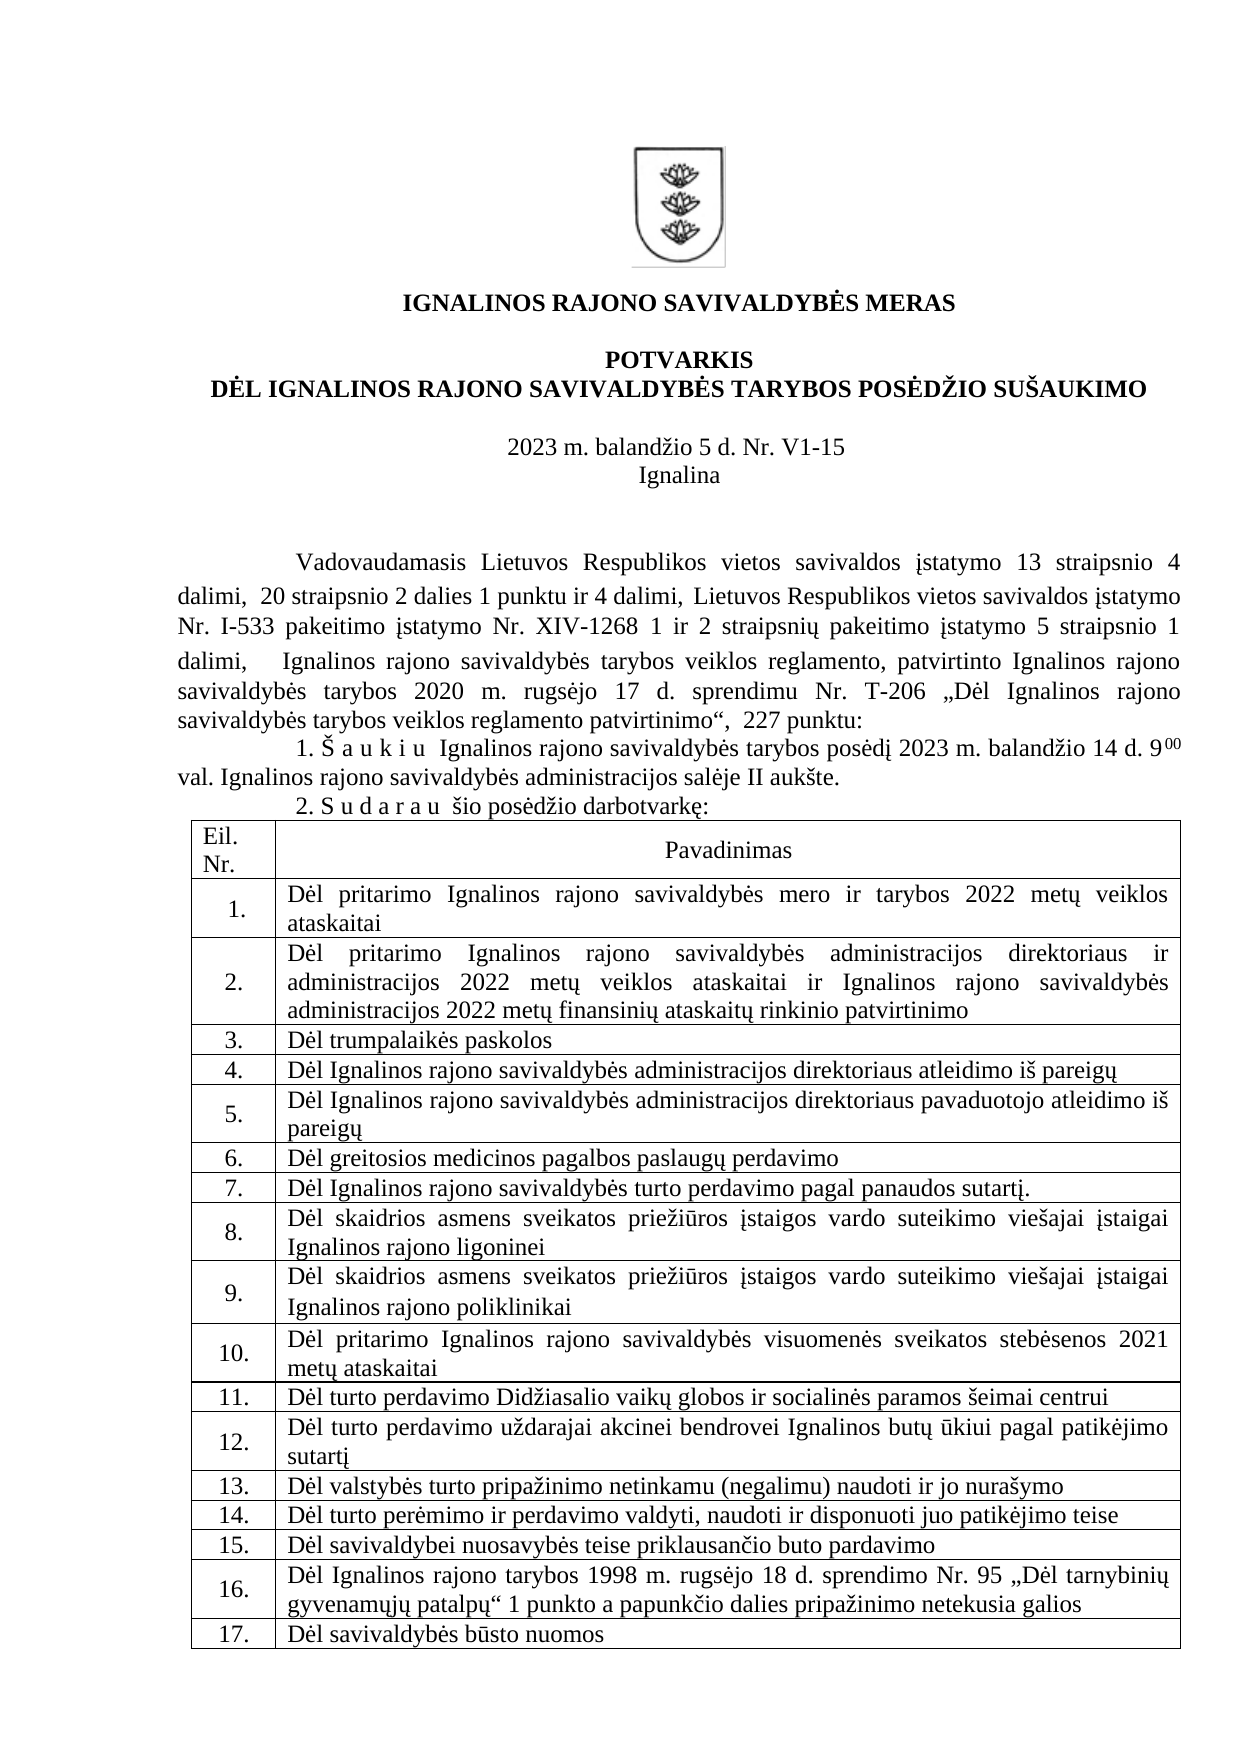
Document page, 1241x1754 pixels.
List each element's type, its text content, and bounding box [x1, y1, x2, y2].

table_cell 16. [192, 1560, 275, 1618]
table_cell Dėl pritarimo Ignalinos rajono savivaldybės visuomenės sveikatos stebėsenos 2021 metų ataskaitai [276, 1324, 1180, 1381]
table_cell Dėl Ignalinos rajono savivaldybės administracijos direktoriaus atleidimo iš pareigų [276, 1055, 1180, 1084]
table_cell Dėl savivaldybės būsto nuomos [276, 1619, 1180, 1647]
text DĖL IGNALINOS RAJONO SAVIVALDYBĖS TARYBOS POSĖDŽIO SUŠAUKIMO [177, 374, 1181, 403]
table_cell Dėl turto perdavimo Didžiasalio vaikų globos ir socialinės paramos šeimai centrui [276, 1383, 1180, 1411]
table_cell Dėl skaidrios asmens sveikatos priežiūros įstaigos vardo suteikimo viešajai įstaigai Ignalinos rajono ligoninei [276, 1203, 1180, 1260]
table_cell 1. [192, 879, 275, 937]
text Vadovaudamasis Lietuvos Respublikos vietos savivaldos įstatymo 13 straipsnio 4 dalimi, 20 straipsnio 2 dalies 1 punktu ir 4 dalimi, Lietuvos Respublikos vietos savivaldos įstatymo Nr. I-533 pakeitimo įstatymo Nr. XIV-1268 1 ir 2 straipsnių pakeitimo įstatymo 5 straipsnio 1 dalimi, Ignalinos rajono savivaldybės tarybos veiklos reglamento, patvirtinto Ignalinos rajono savivaldybės tarybos 2020 m. rugsėjo 17 d. sprendimu Nr. T-206 „Dėl Ignalinos rajono savivaldybės tarybos veiklos reglamento patvirtinimo“, 227 punktu: [177, 547, 1181, 733]
table_cell 4. [192, 1055, 275, 1084]
table_cell 10. [192, 1324, 275, 1381]
table_cell 7. [192, 1173, 275, 1202]
table_cell 9. [192, 1261, 275, 1323]
text POTVARKIS [177, 345, 1181, 374]
table_cell 6. [192, 1143, 275, 1172]
table_cell Dėl Ignalinos rajono savivaldybės administracijos direktoriaus pavaduotojo atleidimo iš pareigų [276, 1085, 1180, 1142]
table_cell Dėl pritarimo Ignalinos rajono savivaldybės mero ir tarybos 2022 metų veiklos ataskaitai [276, 879, 1180, 937]
table_cell 14. [192, 1501, 275, 1529]
table_cell 5. [192, 1085, 275, 1142]
table_cell Dėl turto perdavimo uždarajai akcinei bendrovei Ignalinos butų ūkiui pagal patikėjimo sutartį [276, 1412, 1180, 1470]
table_cell 8. [192, 1203, 275, 1260]
table_cell Dėl Ignalinos rajono tarybos 1998 m. rugsėjo 18 d. sprendimo Nr. 95 „Dėl tarnybinių gyvenamųjų patalpų“ 1 punkto a papunkčio dalies pripažinimo netekusia galios [276, 1560, 1180, 1618]
table_cell 3. [192, 1025, 275, 1054]
text 1. Š a u k i u Ignalinos rajono savivaldybės tarybos posėdį 2023 m. balandžio 14 d. 900 val. Ignalinos rajono savivaldybės administracijos salėje II aukšte. [177, 733, 1181, 791]
table_cell 11. [192, 1383, 275, 1411]
text IGNALINOS RAJONO SAVIVALDYBĖS MERAS [177, 288, 1181, 317]
text 2. S u d a r a u šio posėdžio darbotvarkę: [177, 791, 1181, 820]
table_cell Dėl skaidrios asmens sveikatos priežiūros įstaigos vardo suteikimo viešajai įstaigai Ignalinos rajono poliklinikai [276, 1261, 1180, 1323]
table_cell Dėl pritarimo Ignalinos rajono savivaldybės administracijos direktoriaus ir administracijos 2022 metų veiklos ataskaitai ir Ignalinos rajono savivaldybės administracijos 2022 metų finansinių ataskaitų rinkinio patvirtinimo [276, 938, 1180, 1024]
table_cell Dėl turto perėmimo ir perdavimo valdyti, naudoti ir disponuoti juo patikėjimo teise [276, 1501, 1180, 1529]
table_cell Dėl Ignalinos rajono savivaldybės turto perdavimo pagal panaudos sutartį. [276, 1173, 1180, 1202]
table_cell 17. [192, 1619, 275, 1647]
table_cell 2. [192, 938, 275, 1024]
table_cell 15. [192, 1530, 275, 1559]
table_header Pavadinimas [276, 821, 1180, 878]
table_cell Dėl savivaldybei nuosavybės teise priklausančio buto pardavimo [276, 1530, 1180, 1559]
text Ignalina [177, 460, 1181, 489]
table_cell 12. [192, 1412, 275, 1470]
table_cell 13. [192, 1471, 275, 1499]
table_cell Dėl valstybės turto pripažinimo netinkamu (negalimu) naudoti ir jo nurašymo [276, 1471, 1180, 1499]
table_cell Dėl trumpalaikės paskolos [276, 1025, 1180, 1054]
table_header Eil. Nr. [192, 821, 275, 878]
text 2023 m. balandžio 5 d. Nr. V1-15 [177, 432, 1181, 460]
table_cell Dėl greitosios medicinos pagalbos paslaugų perdavimo [276, 1143, 1180, 1172]
